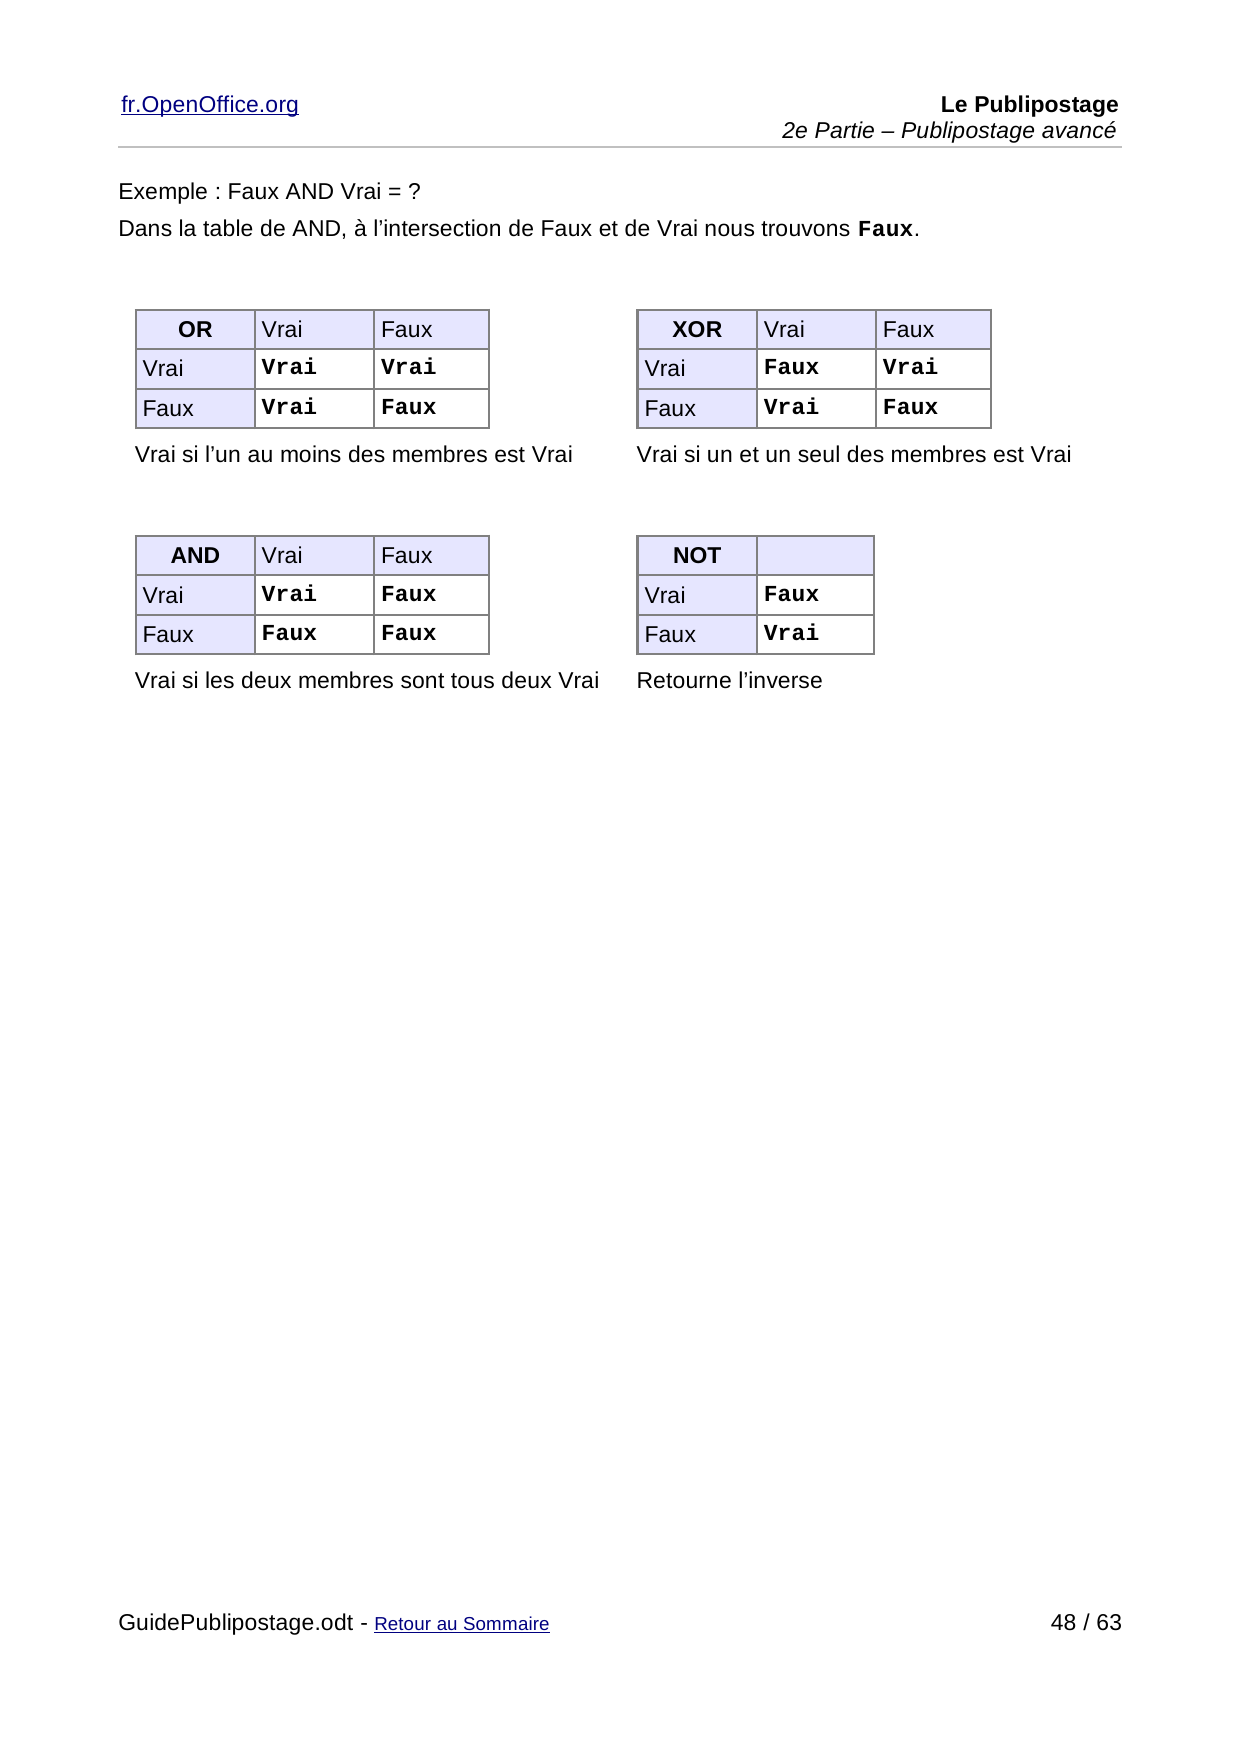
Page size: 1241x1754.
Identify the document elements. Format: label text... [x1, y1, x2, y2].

table_cell Vrai [256, 350, 373, 388]
table_cell Vrai [137, 576, 254, 614]
table_cell Vrai [256, 390, 373, 427]
table_cell Faux [758, 350, 875, 388]
table_header Vrai [758, 311, 875, 348]
table_cell Vrai [256, 576, 373, 614]
table_cell Faux [137, 390, 254, 427]
text Dans la table de AND, à l’intersection de Faux et de Vrai nous trouvons Faux. [118, 216, 1122, 244]
table_cell Faux [639, 390, 756, 427]
table_cell Faux [375, 616, 488, 653]
text Exemple : Faux AND Vrai = ? [118, 178, 1122, 204]
table_header Vrai [256, 537, 373, 574]
table_header [758, 537, 873, 574]
table_header XOR [639, 311, 756, 348]
table_header OR [137, 311, 254, 348]
table_cell Vrai [877, 350, 990, 388]
table_cell [118, 514, 620, 740]
table_cell Vrai [639, 576, 756, 614]
table_cell Faux [256, 616, 373, 653]
table_cell Vrai [758, 616, 873, 653]
table_header NOT [639, 537, 756, 574]
table_cell Faux [137, 616, 254, 653]
table_cell Faux [758, 576, 873, 614]
table_cell [620, 514, 1122, 740]
table_cell Faux [639, 616, 756, 653]
table_cell Vrai [639, 350, 756, 388]
table_cell Faux [375, 390, 488, 427]
table_cell Faux [375, 576, 488, 614]
table_cell Vrai [758, 390, 875, 427]
table_header Vrai [256, 311, 373, 348]
table_header Faux [877, 311, 990, 348]
table_cell Vrai [375, 350, 488, 388]
table_cell Faux [877, 390, 990, 427]
table_header AND [137, 537, 254, 574]
table_header [118, 288, 620, 514]
table_header Faux [375, 537, 488, 574]
table_header [620, 288, 1122, 514]
table_cell Vrai [137, 350, 254, 388]
table_header Faux [375, 311, 488, 348]
